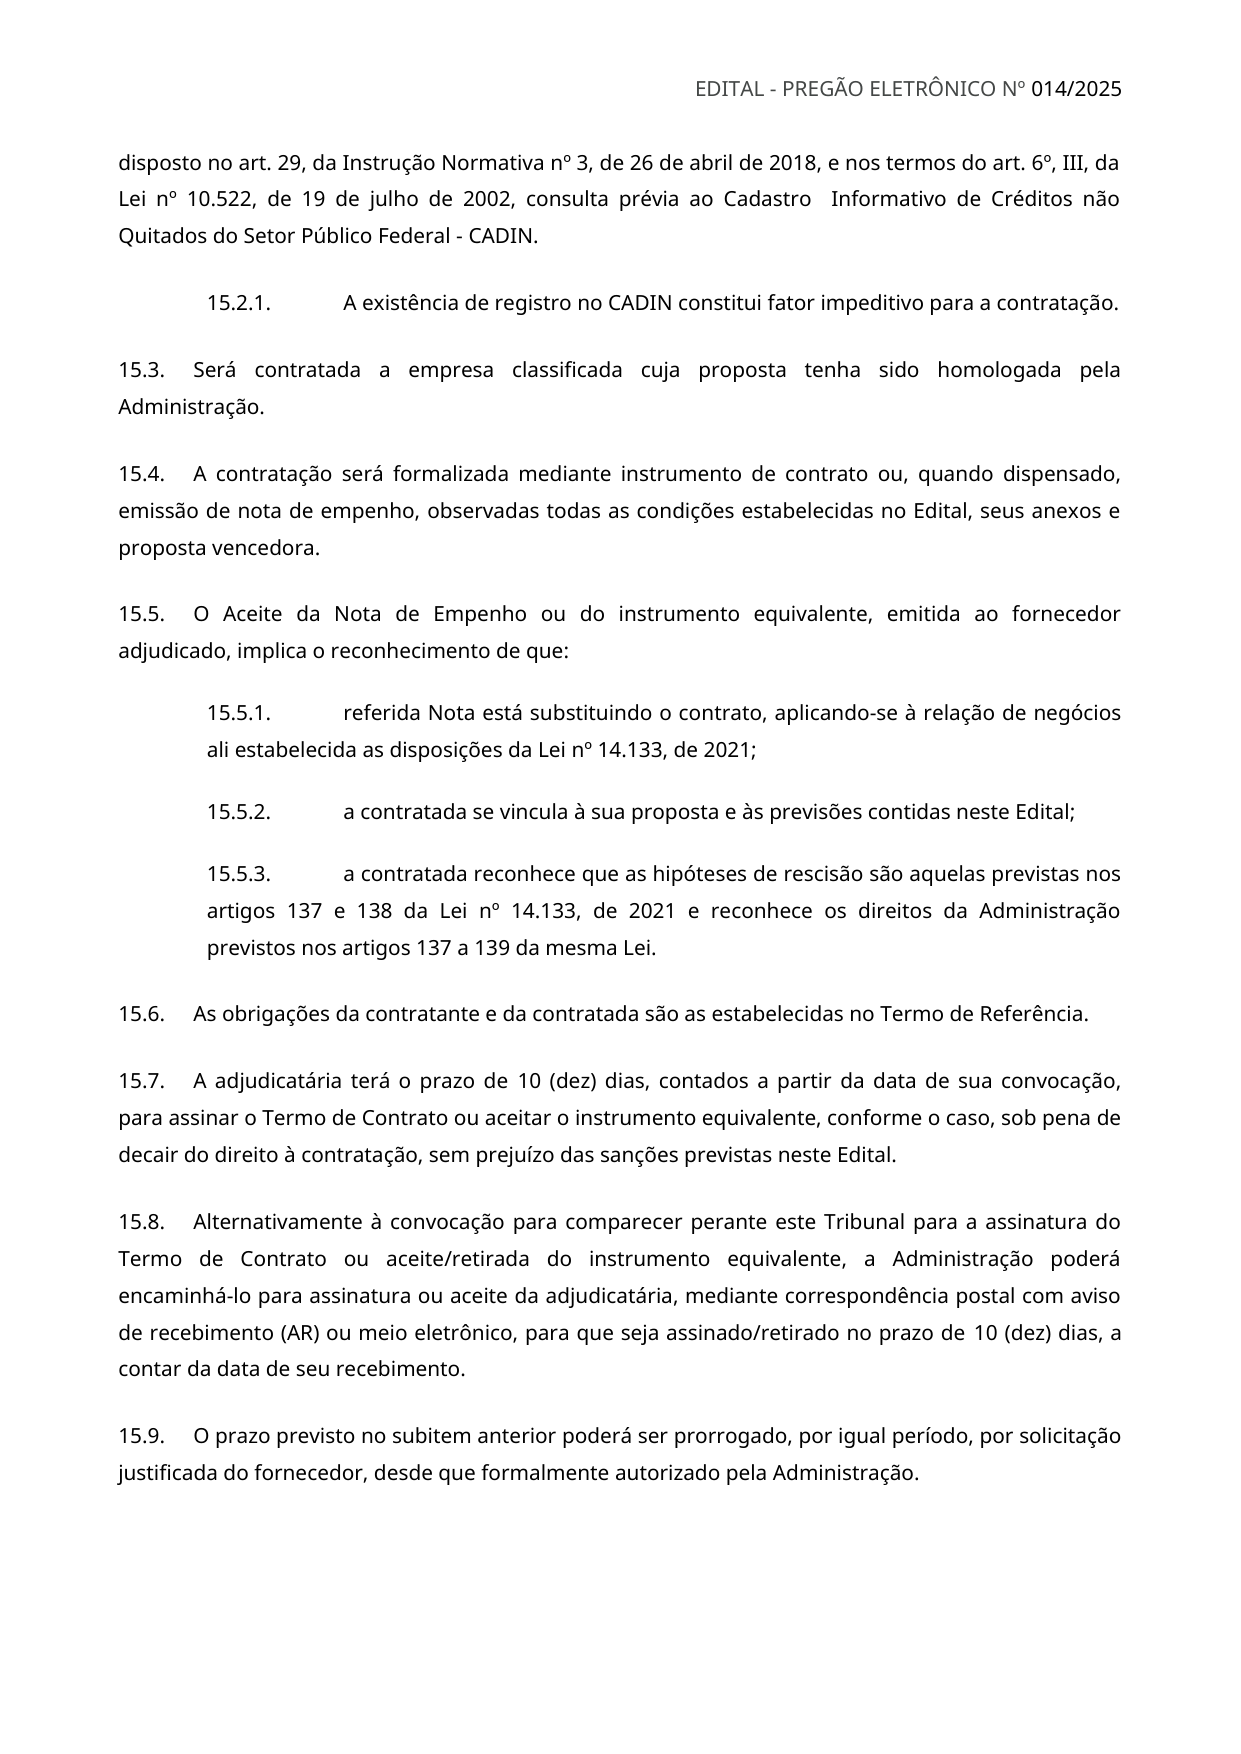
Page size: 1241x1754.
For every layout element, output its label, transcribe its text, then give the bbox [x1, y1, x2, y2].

list A contratação será formalizada mediante instrumento de contrato ou, quando dispensado, emissão de nota de empenho, observadas todas as condições estabelecidas no Edital, seus anexos e proposta vencedora. [118, 459, 1122, 561]
list a contratada reconhece que as hipóteses de rescisão são aquelas previstas nos artigos 137 e 138 da Lei nº 14.133, de 2021 e reconhece os direitos da Administração previstos nos artigos 137 a 139 da mesma Lei. [207, 859, 1122, 961]
list A existência de registro no CADIN constitui fator impeditivo para a contratação. [207, 288, 1122, 317]
list Alternativamente à convocação para comparecer perante este Tribunal para a assinatura do Termo de Contrato ou aceite/retirada do instrumento equivalente, a Administração poderá encaminhá-lo para assinatura ou aceite da adjudicatária, mediante correspondência postal com aviso de recebimento (AR) ou meio eletrônico, para que seja assinado/retirado no prazo de 10 (dez) dias, a contar da data de seu recebimento. [118, 1207, 1122, 1383]
list disposto no art. 29, da Instrução Normativa nº 3, de 26 de abril de 2018, e nos termos do art. 6º, III, da Lei nº 10.522, de 19 de julho de 2002, consulta prévia ao Cadastro Informativo de Créditos não Quitados do Setor Público Federal - CADIN. [118, 148, 1122, 250]
list A adjudicatária terá o prazo de 10 (dez) dias, contados a partir da data de sua convocação, para assinar o Termo de Contrato ou aceitar o instrumento equivalente, conforme o caso, sob pena de decair do direito à contratação, sem prejuízo das sanções previstas neste Edital. [118, 1066, 1122, 1169]
list referida Nota está substituindo o contrato, aplicando-se à relação de negócios ali estabelecida as disposições da Lei nº 14.133, de 2021; [207, 698, 1122, 764]
list Será contratada a empresa classificada cuja proposta tenha sido homologada pela Administração. [118, 355, 1122, 421]
list O prazo previsto no subitem anterior poderá ser prorrogado, por igual período, por solicitação justificada do fornecedor, desde que formalmente autorizado pela Administração. [118, 1421, 1122, 1487]
list O Aceite da Nota de Empenho ou do instrumento equivalente, emitida ao fornecedor adjudicado, implica o reconhecimento de que: [118, 599, 1122, 665]
list a contratada se vincula à sua proposta e às previsões contidas neste Edital; [207, 797, 1122, 826]
list As obrigações da contratante e da contratada são as estabelecidas no Termo de Referência. [118, 999, 1122, 1028]
